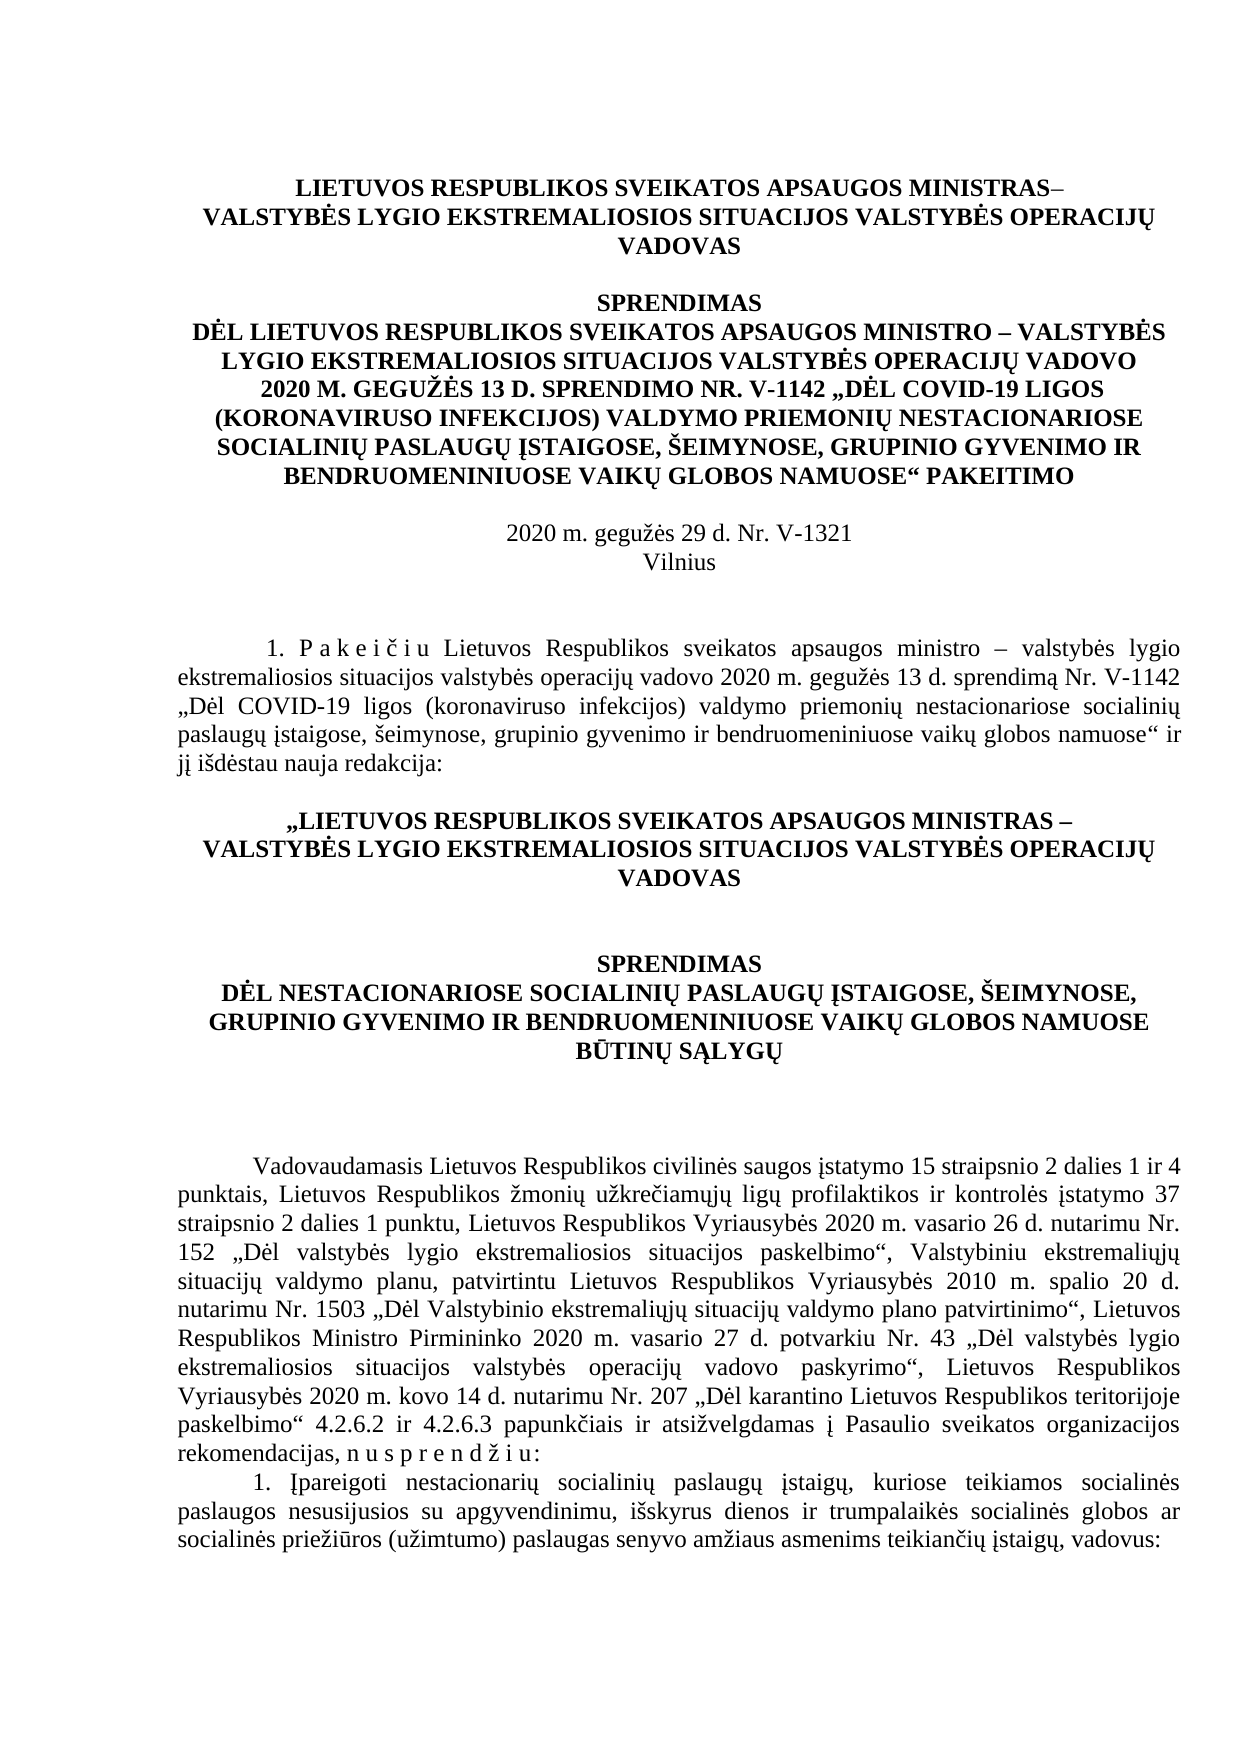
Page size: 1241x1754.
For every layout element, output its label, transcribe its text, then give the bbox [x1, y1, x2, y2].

text DĖL LIETUVOS RESPUBLIKOS SVEIKATOS APSAUGOS MINISTRO – VALSTYBĖS LYGIO EKSTREMALIOSIOS SITUACIJOS VALSTYBĖS OPERACIJŲ VADOVO 2020 M. GEGUŽĖS 13 D. SPRENDIMO NR. V-1142 „DĖL COVID-19 LIGOS (KORONAVIRUSO INFEKCIJOS) VALDYMO PRIEMONIŲ NESTACIONARIOSE SOCIALINIŲ PASLAUGŲ ĮSTAIGOSE, ŠEIMYNOSE, GRUPINIO GYVENIMO IR BENDRUOMENINIUOSE VAIKŲ GLOBOS NAMUOSE“ PAKEITIMO [177, 317, 1181, 489]
text 2020 m. gegužės 29 d. Nr. V-1321 [177, 518, 1181, 547]
text LIETUVOS RESPUBLIKOS SVEIKATOS APSAUGOS MINISTRAS– [177, 173, 1181, 202]
text VALSTYBĖS LYGIO EKSTREMALIOSIOS SITUACIJOS VALSTYBĖS OPERACIJŲ VADOVAS [177, 202, 1181, 259]
text VALSTYBĖS LYGIO EKSTREMALIOSIOS SITUACIJOS VALSTYBĖS OPERACIJŲ VADOVAS [177, 834, 1181, 892]
text SPRENDIMAS [177, 949, 1181, 978]
text SPRENDIMAS [177, 288, 1181, 317]
text Vilnius [177, 547, 1181, 576]
text Vadovaudamasis Lietuvos Respublikos civilinės saugos įstatymo 15 straipsnio 2 dalies 1 ir 4 punktais, Lietuvos Respublikos žmonių užkrečiamųjų ligų profilaktikos ir kontrolės įstatymo 37 straipsnio 2 dalies 1 punktu, Lietuvos Respublikos Vyriausybės 2020 m. vasario 26 d. nutarimu Nr. 152 „Dėl valstybės lygio ekstremaliosios situacijos paskelbimo“, Valstybiniu ekstremaliųjų situacijų valdymo planu, patvirtintu Lietuvos Respublikos Vyriausybės 2010 m. spalio 20 d. nutarimu Nr. 1503 „Dėl Valstybinio ekstremaliųjų situacijų valdymo plano patvirtinimo“, Lietuvos Respublikos Ministro Pirmininko 2020 m. vasario 27 d. potvarkiu Nr. 43 „Dėl valstybės lygio ekstremaliosios situacijos valstybės operacijų vadovo paskyrimo“, Lietuvos Respublikos Vyriausybės 2020 m. kovo 14 d. nutarimu Nr. 207 „Dėl karantino Lietuvos Respublikos teritorijoje paskelbimo“ 4.2.6.2 ir 4.2.6.3 papunkčiais ir atsižvelgdamas į Pasaulio sveikatos organizacijos rekomendacijas, nusprendžiu: [177, 1151, 1181, 1467]
text DĖL NESTACIONARIOSE SOCIALINIŲ PASLAUGŲ ĮSTAIGOSE, ŠEIMYNOSE, GRUPINIO GYVENIMO IR BENDRUOMENINIUOSE VAIKŲ GLOBOS NAMUOSE BŪTINŲ SĄLYGŲ [177, 978, 1181, 1064]
text „LIETUVOS RESPUBLIKOS SVEIKATOS APSAUGOS MINISTRAS – [177, 806, 1181, 834]
text 1. P a k e i č i u Lietuvos Respublikos sveikatos apsaugos ministro – valstybės lygio ekstremaliosios situacijos valstybės operacijų vadovo 2020 m. gegužės 13 d. sprendimą Nr. V-1142 „Dėl COVID-19 ligos (koronaviruso infekcijos) valdymo priemonių nestacionariose socialinių paslaugų įstaigose, šeimynose, grupinio gyvenimo ir bendruomeniniuose vaikų globos namuose“ ir jį išdėstau nauja redakcija: [177, 633, 1181, 777]
text 1. Įpareigoti nestacionarių socialinių paslaugų įstaigų, kuriose teikiamos socialinės paslaugos nesusijusios su apgyvendinimu, išskyrus dienos ir trumpalaikės socialinės globos ar socialinės priežiūros (užimtumo) paslaugas senyvo amžiaus asmenims teikiančių įstaigų, vadovus: [177, 1467, 1181, 1553]
